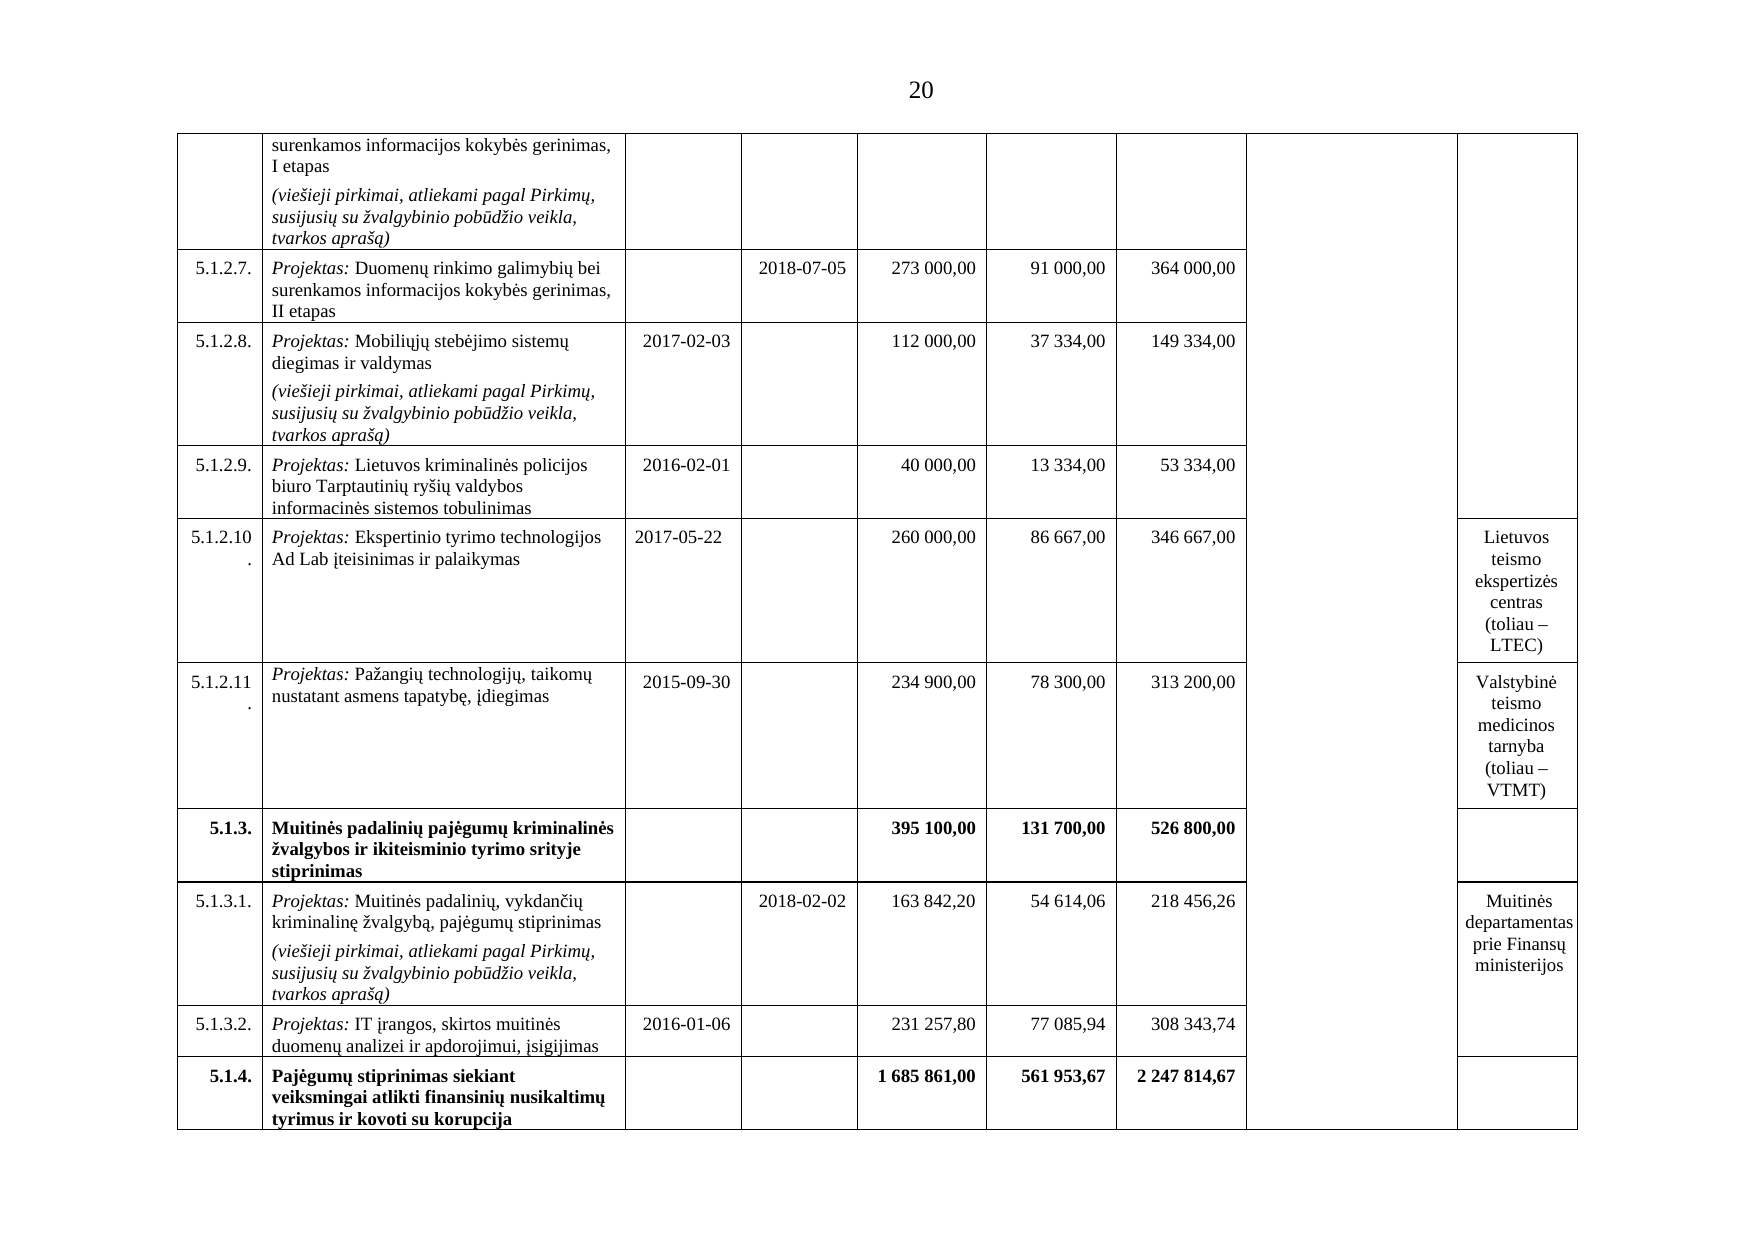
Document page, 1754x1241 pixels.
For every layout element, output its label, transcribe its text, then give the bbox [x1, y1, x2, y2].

table_cell 234 900,00 [858, 663, 986, 808]
table_cell 77 085,94 [987, 1006, 1116, 1056]
table_cell [1117, 134, 1246, 249]
table_cell [626, 883, 741, 1005]
table_cell 1 685 861,00 [858, 1057, 986, 1129]
table_cell 2018-02-02 [742, 883, 857, 1005]
table_cell 2016-01-06 [626, 1006, 741, 1056]
table_cell [626, 134, 741, 249]
table_cell [626, 1057, 741, 1129]
table_cell Projektas: IT įrangos, skirtos muitinės duomenų analizei ir apdorojimui, įsigijimas [263, 1006, 625, 1056]
table_cell 2017-02-03 [626, 323, 741, 445]
table_cell 313 200,00 [1117, 663, 1246, 808]
table_cell 308 343,74 [1117, 1006, 1246, 1056]
table_cell [1458, 809, 1577, 881]
table_cell 5.1.4. [178, 1057, 262, 1129]
table_cell 2 247 814,67 [1117, 1057, 1246, 1129]
table_cell 13 334,00 [987, 446, 1116, 518]
table_cell 40 000,00 [858, 446, 986, 518]
table_cell [626, 250, 741, 322]
table_cell 2017-05-22 [626, 519, 741, 662]
table_cell 112 000,00 [858, 323, 986, 445]
table_cell Projektas: Pažangių technologijų, taikomų nustatant asmens tapatybę, įdiegimas [263, 663, 625, 808]
table_cell 2018-07-05 [742, 250, 857, 322]
table_cell Projektas: Mobiliųjų stebėjimo sistemų diegimas ir valdymas (viešieji pirkimai, atliekami pagal Pirkimų, susijusių su žvalgybinio pobūdžio veikla, tvarkos aprašą) [263, 323, 625, 445]
table_cell 149 334,00 [1117, 323, 1246, 445]
table_cell [626, 809, 741, 881]
table_cell [742, 663, 857, 808]
table_cell 526 800,00 [1117, 809, 1246, 881]
table_cell 78 300,00 [987, 663, 1116, 808]
table_cell Projektas: Lietuvos kriminalinės policijos biuro Tarptautinių ryšių valdybos informacinės sistemos tobulinimas [263, 446, 625, 518]
table_cell 346 667,00 [1117, 519, 1246, 662]
table_cell [742, 809, 857, 881]
table_cell 2016-02-01 [626, 446, 741, 518]
table_cell 5.1.2.10. [178, 519, 262, 662]
table_cell Projektas: Duomenų rinkimo galimybių bei surenkamos informacijos kokybės gerinimas, II etapas [263, 250, 625, 322]
table_cell [1247, 134, 1457, 1129]
table_cell [742, 1006, 857, 1056]
table_cell [742, 134, 857, 249]
table_cell 5.1.2.7. [178, 250, 262, 322]
table_cell [742, 323, 857, 445]
table_cell Lietuvos teismo ekspertizės centras (toliau – LTEC) [1458, 519, 1577, 662]
table_cell 54 614,06 [987, 883, 1116, 1005]
table_cell 260 000,00 [858, 519, 986, 662]
table_cell 561 953,67 [987, 1057, 1116, 1129]
table_cell 37 334,00 [987, 323, 1116, 445]
table_cell 5.1.3.2. [178, 1006, 262, 1056]
table_cell Muitinės padalinių pajėgumų kriminalinės žvalgybos ir ikiteisminio tyrimo srityje stiprinimas [263, 809, 625, 881]
table_cell surenkamos informacijos kokybės gerinimas, I etapas (viešieji pirkimai, atliekami pagal Pirkimų, susijusių su žvalgybinio pobūdžio veikla, tvarkos aprašą) [263, 134, 625, 249]
table_cell [987, 134, 1116, 249]
table_cell 395 100,00 [858, 809, 986, 881]
table_cell 2015-09-30 [626, 663, 741, 808]
table_cell 163 842,20 [858, 883, 986, 1005]
table_cell [858, 134, 986, 249]
table_cell Valstybinė teismo medicinos tarnyba (toliau –VTMT) [1458, 663, 1577, 808]
table_cell 5.1.3. [178, 809, 262, 881]
table_cell [1458, 134, 1577, 518]
table_cell [1458, 1057, 1577, 1129]
table_cell [742, 519, 857, 662]
table_cell [178, 134, 262, 249]
table_cell 86 667,00 [987, 519, 1116, 662]
table_cell 231 257,80 [858, 1006, 986, 1056]
table_cell 5.1.2.11. [178, 663, 262, 808]
table_cell 53 334,00 [1117, 446, 1246, 518]
table_cell 273 000,00 [858, 250, 986, 322]
table_cell 5.1.2.8. [178, 323, 262, 445]
table_cell 364 000,00 [1117, 250, 1246, 322]
table_cell Projektas: Muitinės padalinių, vykdančių kriminalinę žvalgybą, pajėgumų stiprinimas (viešieji pirkimai, atliekami pagal Pirkimų, susijusių su žvalgybinio pobūdžio veikla, tvarkos aprašą) [263, 883, 625, 1005]
table_cell 91 000,00 [987, 250, 1116, 322]
table_cell [742, 1057, 857, 1129]
table_cell 218 456,26 [1117, 883, 1246, 1005]
table_cell 131 700,00 [987, 809, 1116, 881]
table_cell Projektas: Ekspertinio tyrimo technologijos Ad Lab įteisinimas ir palaikymas [263, 519, 625, 662]
table_cell 5.1.3.1. [178, 883, 262, 1005]
table_cell [742, 446, 857, 518]
table_cell Pajėgumų stiprinimas siekiant veiksmingai atlikti finansinių nusikaltimų tyrimus ir kovoti su korupcija [263, 1057, 625, 1129]
table_cell 5.1.2.9. [178, 446, 262, 518]
table_cell Muitinės departamentas prie Finansų ministerijos [1458, 883, 1577, 1056]
